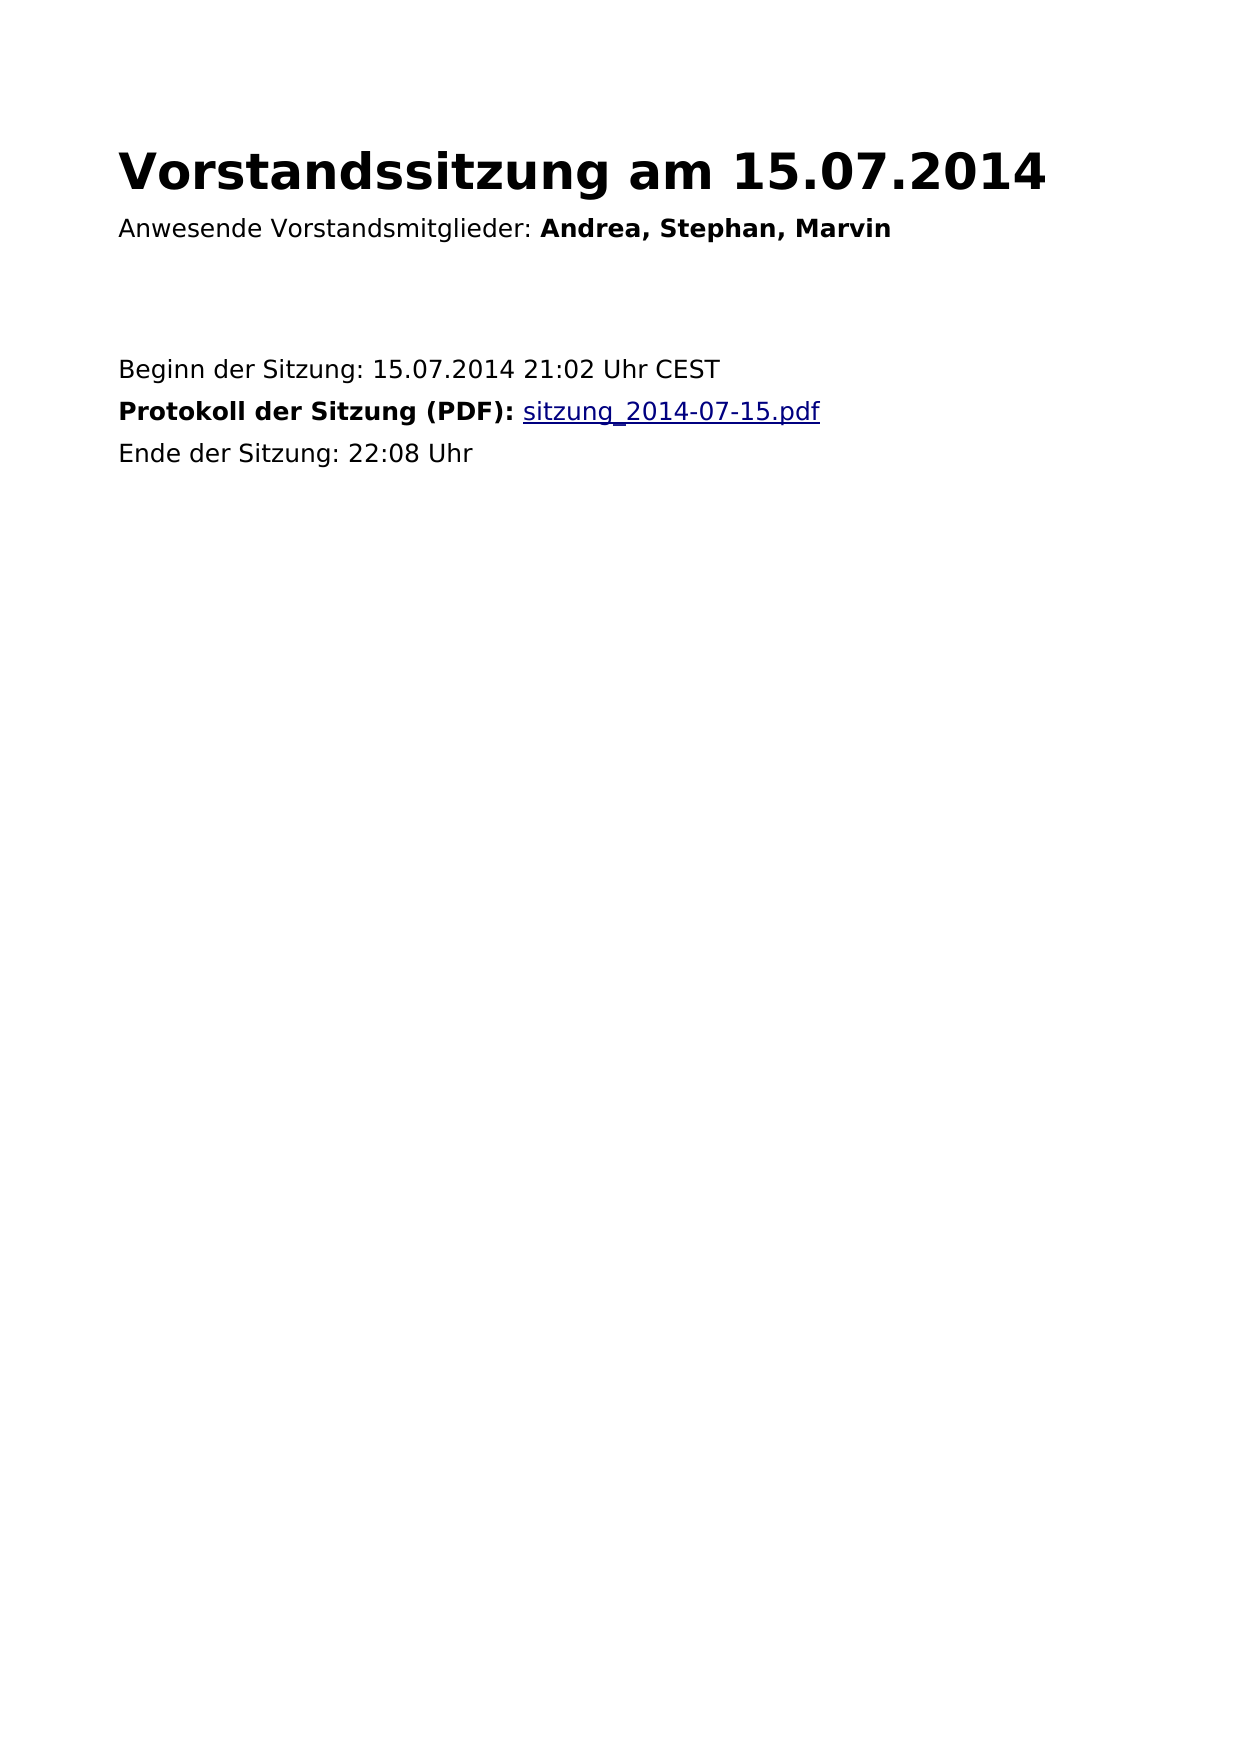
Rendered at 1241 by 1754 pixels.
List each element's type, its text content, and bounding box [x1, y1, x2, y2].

text Anwesende Vorstandsmitglieder: Andrea, Stephan, Marvin [118, 214, 1122, 272]
text Protokoll der Sitzung (PDF): sitzung_2014-07-15.pdf [118, 397, 1122, 426]
text Beginn der Sitzung: 15.07.2014 21:02 Uhr CEST [118, 356, 1122, 385]
subtitle Vorstandssitzung am 15.07.2014 [118, 143, 1122, 201]
text Ende der Sitzung: 22:08 Uhr [118, 439, 1122, 468]
